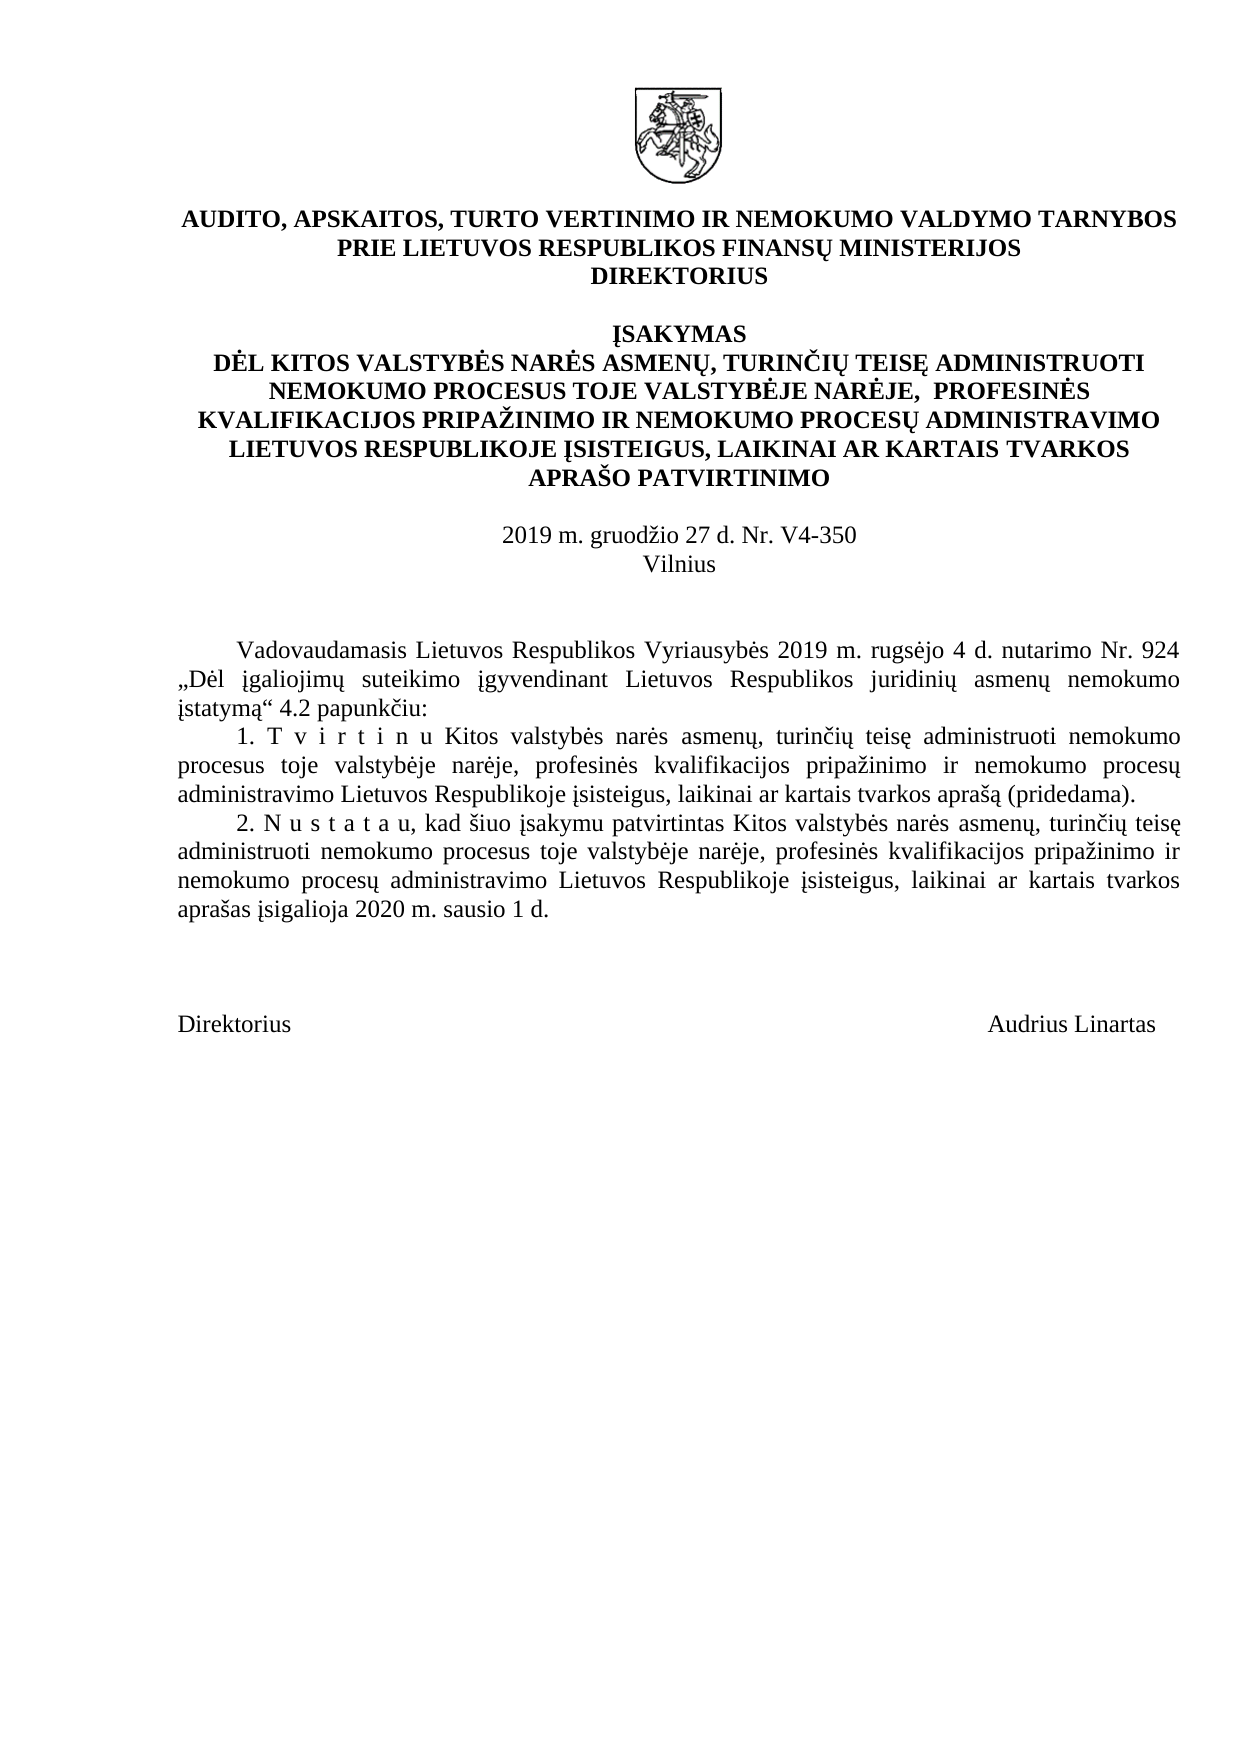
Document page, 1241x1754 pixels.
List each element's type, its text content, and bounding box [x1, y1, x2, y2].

text 2019 m. gruodžio 27 d. Nr. V4-350 [177, 520, 1181, 549]
text 2. N u s t a t a u, kad šiuo įsakymu patvirtintas Kitos valstybės narės asmenų, turinčių teisę administruoti nemokumo procesus toje valstybėje narėje, profesinės kvalifikacijos pripažinimo ir nemokumo procesų administravimo Lietuvos Respublikoje įsisteigus, laikinai ar kartais tvarkos aprašas įsigalioja 2020 m. sausio 1 d. [177, 808, 1181, 923]
text Direktorius Audrius Linartas [177, 1009, 1181, 1038]
text 1. T v i r t i n u Kitos valstybės narės asmenų, turinčių teisę administruoti nemokumo procesus toje valstybėje narėje, profesinės kvalifikacijos pripažinimo ir nemokumo procesų administravimo Lietuvos Respublikoje įsisteigus, laikinai ar kartais tvarkos aprašą (pridedama). [177, 721, 1181, 808]
text Vadovaudamasis Lietuvos Respublikos Vyriausybės 2019 m. rugsėjo 4 d. nutarimo Nr. 924 „Dėl įgaliojimų suteikimo įgyvendinant Lietuvos Respublikos juridinių asmenų nemokumo įstatymą“ 4.2 papunkčiu: [177, 635, 1181, 721]
text AUDITO, APSKAITOS, TURTO VERTINIMO IR NEMOKUMO VALDYMO TARNYBOS PRIE LIETUVOS RESPUBLIKOS FINANSŲ MINISTERIJOS [177, 204, 1181, 261]
text ĮSAKYMAS [177, 319, 1181, 348]
text DĖL KITOS VALSTYBĖS NARĖS ASMENŲ, TURINČIŲ TEISĘ ADMINISTRUOTI NEMOKUMO PROCESUS TOJE VALSTYBĖJE NARĖJE, PROFESINĖS KVALIFIKACIJOS PRIPAŽINIMO IR NEMOKUMO PROCESŲ ADMINISTRAVIMO LIETUVOS RESPUBLIKOJE ĮSISTEIGUS, LAIKINAI AR KARTAIS TVARKOS APRAŠO PATVIRTINIMO [177, 348, 1181, 491]
text DIREKTORIUS [177, 261, 1181, 290]
text Vilnius [177, 549, 1181, 578]
